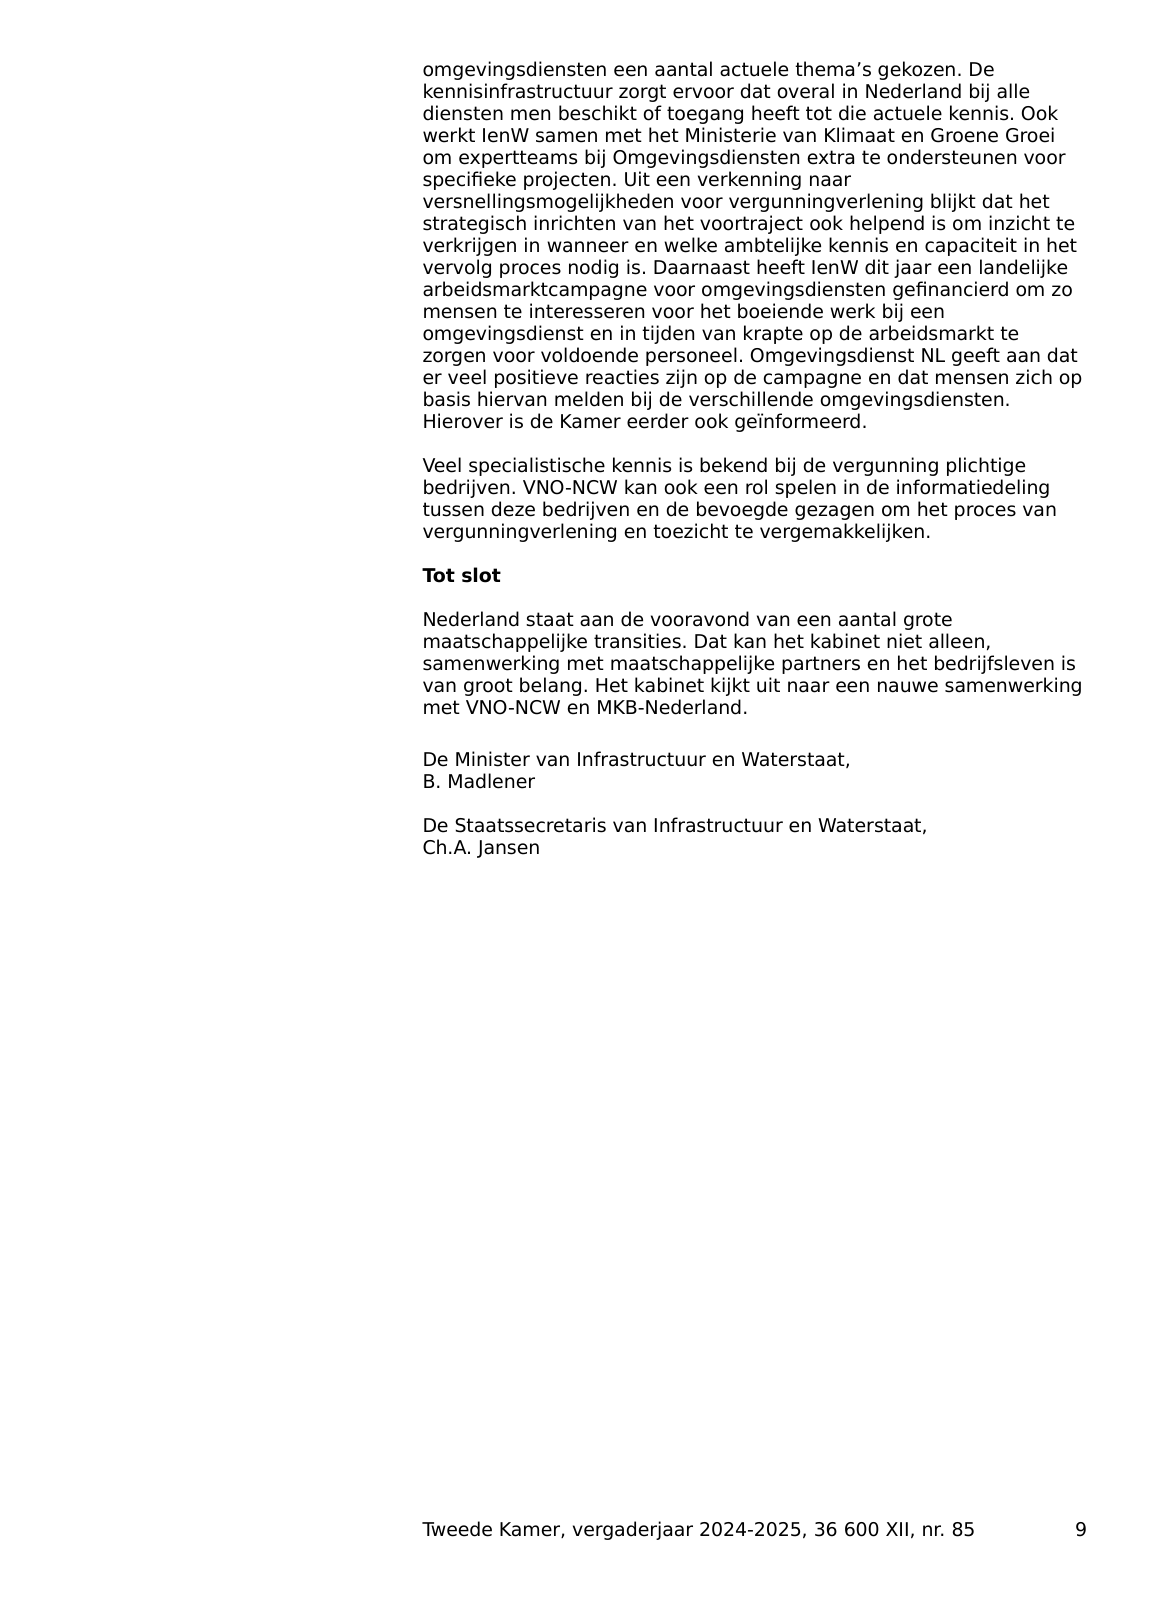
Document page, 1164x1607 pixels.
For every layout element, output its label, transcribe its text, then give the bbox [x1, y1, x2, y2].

text De Staatssecretaris van Infrastructuur en Waterstaat, Ch.A. Jansen [422, 815, 1087, 859]
text De Minister van Infrastructuur en Waterstaat, B. Madlener [422, 749, 1087, 793]
text omgevingsdiensten een aantal actuele thema’s gekozen. De kennisinfrastructuur zorgt ervoor dat overal in Nederland bij alle diensten men beschikt of toegang heeft tot die actuele kennis. Ook werkt IenW samen met het Ministerie van Klimaat en Groene Groei om expertteams bij Omgevingsdiensten extra te ondersteunen voor specifieke projecten. Uit een verkenning naar versnellingsmogelijkheden voor vergunningverlening blijkt dat het strategisch inrichten van het voortraject ook helpend is om inzicht te verkrijgen in wanneer en welke ambtelijke kennis en capaciteit in het vervolg proces nodig is. Daarnaast heeft IenW dit jaar een landelijke arbeidsmarktcampagne voor omgevingsdiensten gefinancierd om zo mensen te interesseren voor het boeiende werk bij een omgevingsdienst en in tijden van krapte op de arbeidsmarkt te zorgen voor voldoende personeel. Omgevingsdienst NL geeft aan dat er veel positieve reacties zijn op de campagne en dat mensen zich op basis hiervan melden bij de verschillende omgevingsdiensten. Hierover is de Kamer eerder ook geïnformeerd. [422, 59, 1087, 433]
subtitle Tot slot [422, 565, 1087, 587]
text Veel specialistische kennis is bekend bij de vergunning plichtige bedrijven. VNO-NCW kan ook een rol spelen in de informatiedeling tussen deze bedrijven en de bevoegde gezagen om het proces van vergunningverlening en toezicht te vergemakkelijken. [422, 455, 1087, 543]
text Nederland staat aan de vooravond van een aantal grote maatschappelijke transities. Dat kan het kabinet niet alleen, samenwerking met maatschappelijke partners en het bedrijfsleven is van groot belang. Het kabinet kijkt uit naar een nauwe samenwerking met VNO-NCW en MKB-Nederland. [422, 609, 1087, 719]
